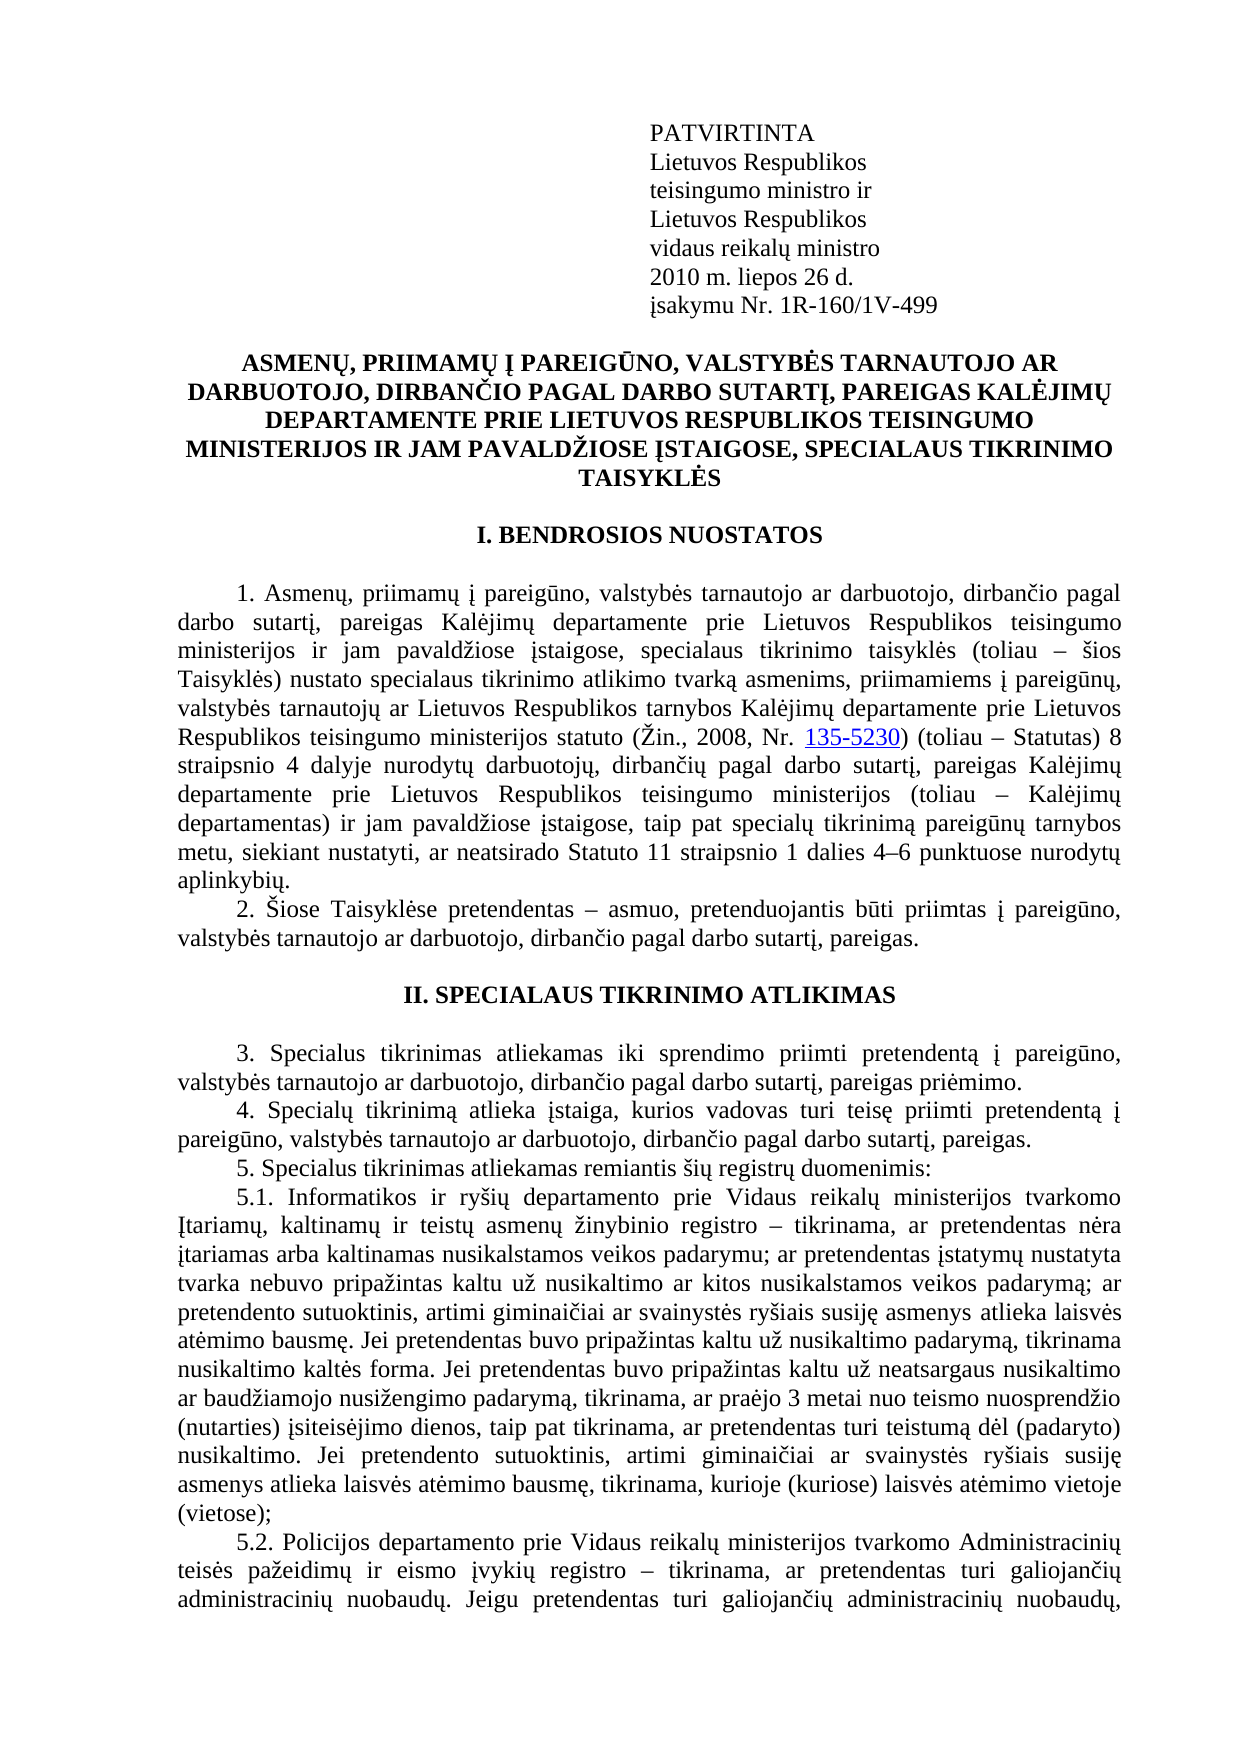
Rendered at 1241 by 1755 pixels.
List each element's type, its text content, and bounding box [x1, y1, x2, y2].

text Lietuvos Respublikos [649, 147, 1122, 176]
text ASMENŲ, PRIIMAMŲ Į PAREIGŪNO, VALSTYBĖS TARNAUTOJO AR DARBUOTOJO, DIRBANČIO PAGAL DARBO SUTARTĮ, PAREIGAS KALĖJIMŲ DEPARTAMENTE PRIE LIETUVOS RESPUBLIKOS TEISINGUMO MINISTERIJOS IR JAM PAVALDŽIOSE ĮSTAIGOSE, SPECIALAUS TIKRINIMO TAISYKLĖS [177, 348, 1122, 492]
text 4. Specialų tikrinimą atlieka įstaiga, kurios vadovas turi teisę priimti pretendentą į pareigūno, valstybės tarnautojo ar darbuotojo, dirbančio pagal darbo sutartį, pareigas. [177, 1096, 1122, 1153]
text 3. Specialus tikrinimas atliekamas iki sprendimo priimti pretendentą į pareigūno, valstybės tarnautojo ar darbuotojo, dirbančio pagal darbo sutartį, pareigas priėmimo. [177, 1038, 1122, 1096]
text 2010 m. liepos 26 d. [649, 262, 1122, 291]
text 5. Specialus tikrinimas atliekamas remiantis šių registrų duomenimis: [177, 1153, 1122, 1182]
text II. SPECIALAUS TIKRINIMO ATLIKIMAS [177, 981, 1122, 1009]
text Lietuvos Respublikos [649, 204, 1122, 233]
text 5.1. Informatikos ir ryšių departamento prie Vidaus reikalų ministerijos tvarkomo Įtariamų, kaltinamų ir teistų asmenų žinybinio registro – tikrinama, ar pretendentas nėra įtariamas arba kaltinamas nusikalstamos veikos padarymu; ar pretendentas įstatymų nustatyta tvarka nebuvo pripažintas kaltu už nusikaltimo ar kitos nusikalstamos veikos padarymą; ar pretendento sutuoktinis, artimi giminaičiai ar svainystės ryšiais susiję asmenys atlieka laisvės atėmimo bausmę. Jei pretendentas buvo pripažintas kaltu už nusikaltimo padarymą, tikrinama nusikaltimo kaltės forma. Jei pretendentas buvo pripažintas kaltu už neatsargaus nusikaltimo ar baudžiamojo nusižengimo padarymą, tikrinama, ar praėjo 3 metai nuo teismo nuosprendžio (nutarties) įsiteisėjimo dienos, taip pat tikrinama, ar pretendentas turi teistumą dėl (padaryto) nusikaltimo. Jei pretendento sutuoktinis, artimi giminaičiai ar svainystės ryšiais susiję asmenys atlieka laisvės atėmimo bausmę, tikrinama, kurioje (kuriose) laisvės atėmimo vietoje (vietose); [177, 1182, 1122, 1527]
text teisingumo ministro ir [649, 176, 1122, 204]
text 1. Asmenų, priimamų į pareigūno, valstybės tarnautojo ar darbuotojo, dirbančio pagal darbo sutartį, pareigas Kalėjimų departamente prie Lietuvos Respublikos teisingumo ministerijos ir jam pavaldžiose įstaigose, specialaus tikrinimo taisyklės (toliau – šios Taisyklės) nustato specialaus tikrinimo atlikimo tvarką asmenims, priimamiems į pareigūnų, valstybės tarnautojų ar Lietuvos Respublikos tarnybos Kalėjimų departamente prie Lietuvos Respublikos teisingumo ministerijos statuto (Žin., 2008, Nr. 135-5230) (toliau – Statutas) 8 straipsnio 4 dalyje nurodytų darbuotojų, dirbančių pagal darbo sutartį, pareigas Kalėjimų departamente prie Lietuvos Respublikos teisingumo ministerijos (toliau – Kalėjimų departamentas) ir jam pavaldžiose įstaigose, taip pat specialų tikrinimą pareigūnų tarnybos metu, siekiant nustatyti, ar neatsirado Statuto 11 straipsnio 1 dalies 4–6 punktuose nurodytų aplinkybių. [177, 578, 1122, 894]
text 2. Šiose Taisyklėse pretendentas – asmuo, pretenduojantis būti priimtas į pareigūno, valstybės tarnautojo ar darbuotojo, dirbančio pagal darbo sutartį, pareigas. [177, 894, 1122, 952]
text įsakymu Nr. 1R-160/1V-499 [649, 291, 1122, 319]
text PATVIRTINTA [649, 118, 1122, 147]
text 5.2. Policijos departamento prie Vidaus reikalų ministerijos tvarkomo Administracinių teisės pažeidimų ir eismo įvykių registro – tikrinama, ar pretendentas turi galiojančių administracinių nuobaudų. Jeigu pretendentas turi galiojančių administracinių nuobaudų, [177, 1527, 1122, 1613]
text I. BENDROSIOS NUOSTATOS [177, 521, 1122, 549]
text vidaus reikalų ministro [649, 233, 1122, 262]
